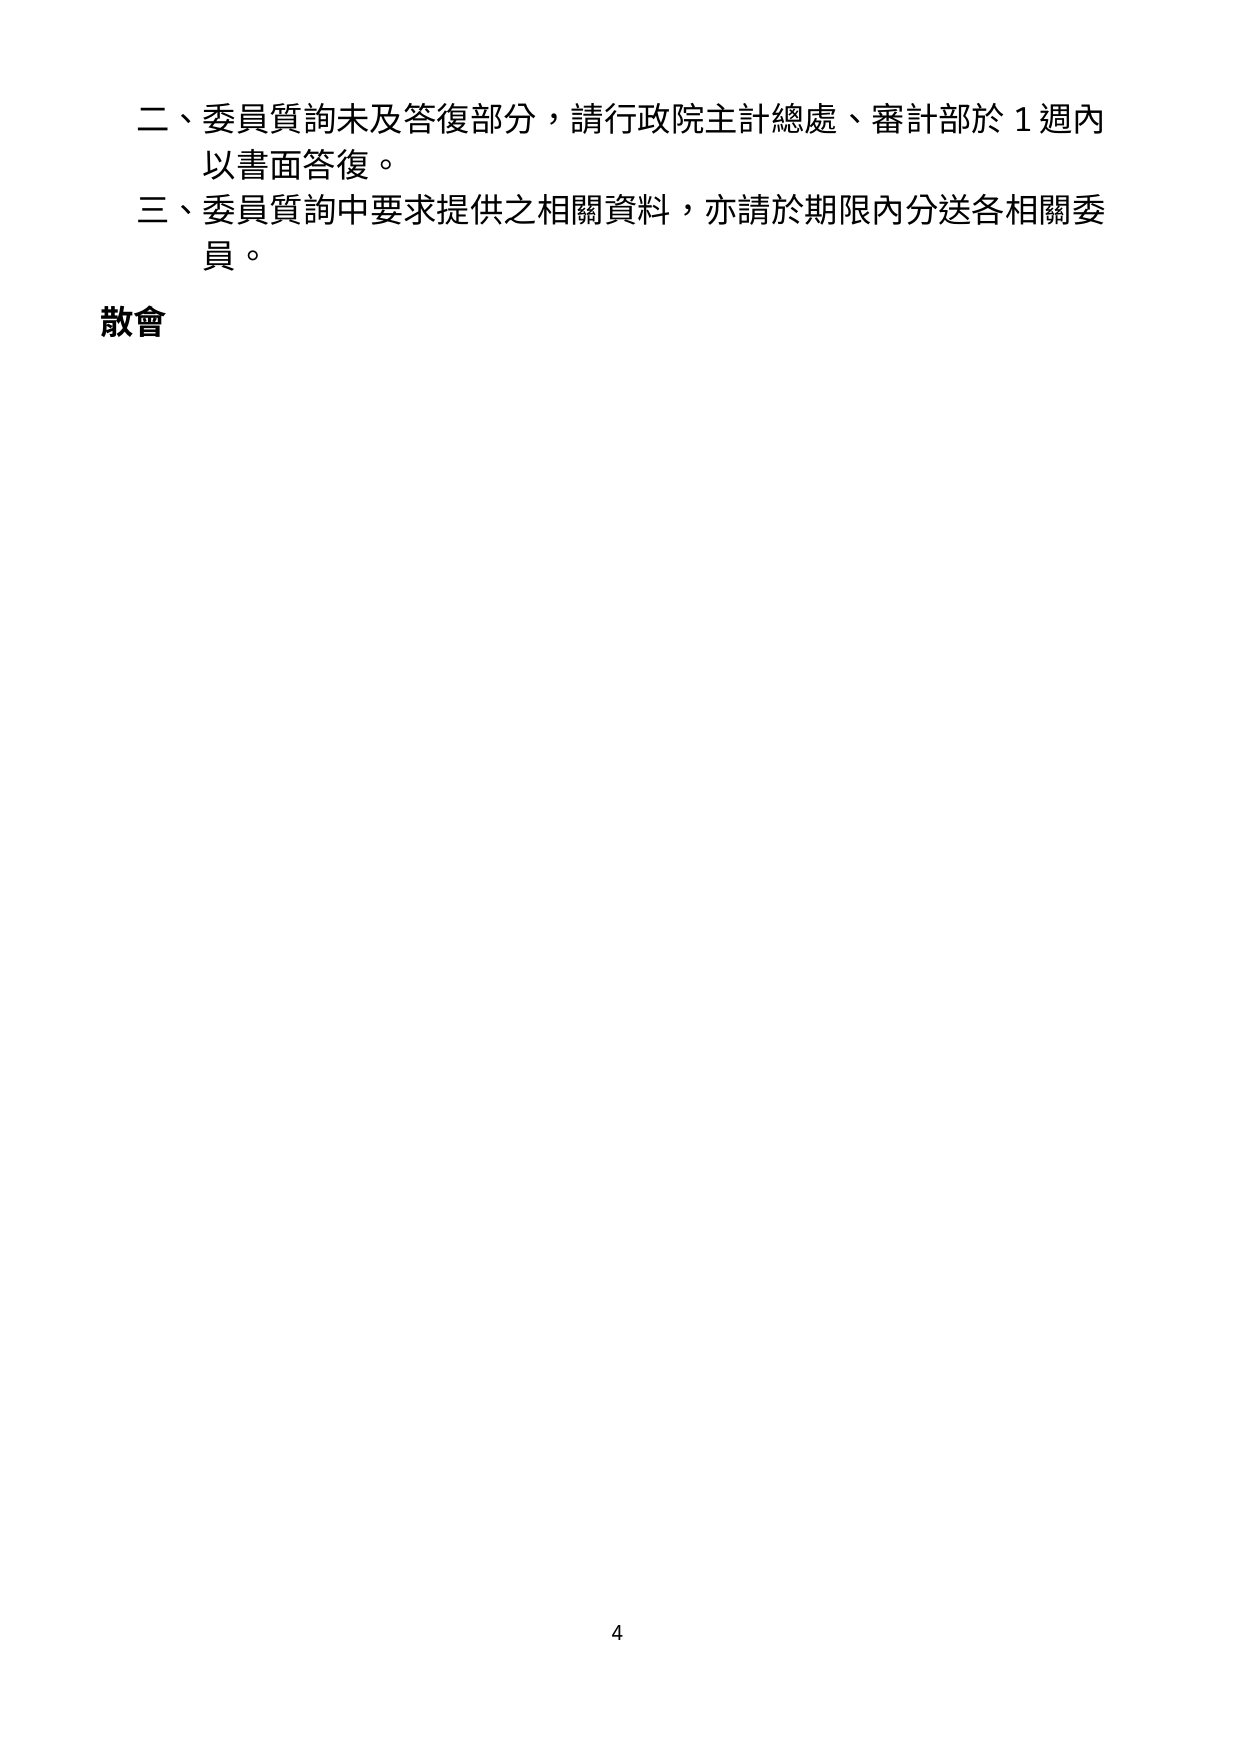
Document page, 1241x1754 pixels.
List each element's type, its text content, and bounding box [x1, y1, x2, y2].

text 二、委員質詢未及答復部分，請行政院主計總處、審計部於1週內以書面答復。 [136, 94, 1106, 186]
text 三、委員質詢中要求提供之相關資料，亦請於期限內分送各相關委員。 [136, 186, 1106, 278]
text 散會 [100, 278, 1134, 340]
